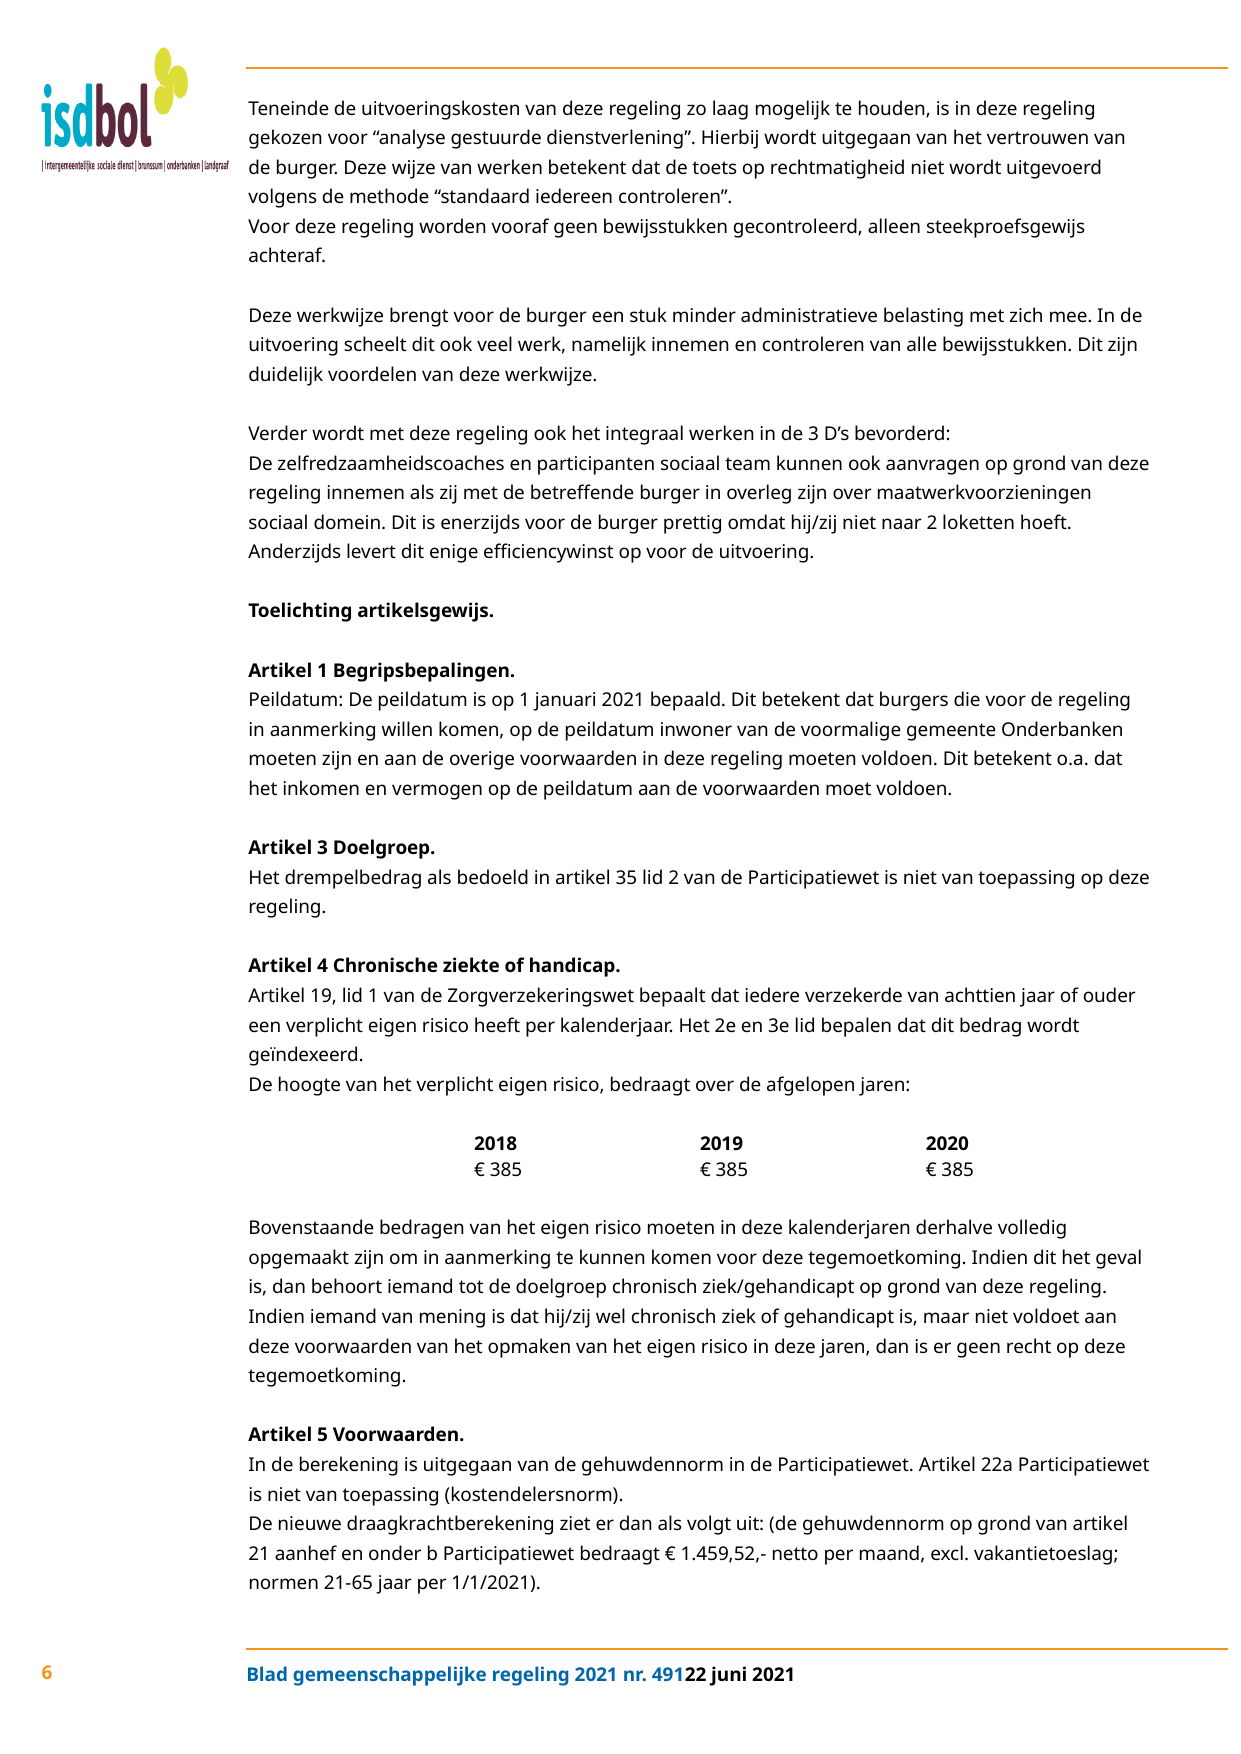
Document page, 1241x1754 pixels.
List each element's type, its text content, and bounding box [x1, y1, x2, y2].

text De hoogte van het verplicht eigen risico, bedraagt over de afgelopen jaren: [248, 1071, 1152, 1097]
text De nieuwe draagkrachtberekening ziet er dan als volgt uit: (de gehuwdennorm op grond van artikel 21 aanhef en onder b Participatiewet bedraagt € 1.459,52,- netto per maand, excl. vakantietoeslag; normen 21-65 jaar per 1/1/2021). [248, 1510, 1152, 1595]
table_header 2019 [700, 1130, 926, 1156]
text In de berekening is uitgegaan van de gehuwdennorm in de Participatiewet. Artikel 22a Participatiewet is niet van toepassing (kostendelersnorm). [248, 1451, 1152, 1507]
text Artikel 1 Begripsbepalingen. [248, 657, 1152, 683]
text Het drempelbedrag als bedoeld in artikel 35 lid 2 van de Participatiewet is niet van toepassing op deze regeling. [248, 864, 1152, 919]
table_cell € 385 [474, 1156, 700, 1182]
text Indien iemand van mening is dat hij/zij wel chronisch ziek of gehandicapt is, maar niet voldoet aan deze voorwaarden van het opmaken van het eigen risico in deze jaren, dan is er geen recht op deze tegemoetkoming. [248, 1303, 1152, 1388]
text Artikel 3 Doelgroep. [248, 834, 1152, 860]
text Bovenstaande bedragen van het eigen risico moeten in deze kalenderjaren derhalve volledig opgemaakt zijn om in aanmerking te kunnen komen voor deze tegemoetkoming. Indien dit het geval is, dan behoort iemand tot de doelgroep chronisch ziek/gehandicapt op grond van deze regeling. [248, 1214, 1152, 1299]
table_cell [248, 1156, 474, 1182]
text Teneinde de uitvoeringskosten van deze regeling zo laag mogelijk te houden, is in deze regeling gekozen voor “analyse gestuurde dienstverlening”. Hierbij wordt uitgegaan van het vertrouwen van de burger. Deze wijze van werken betekent dat de toets op rechtmatigheid niet wordt uitgevoerd volgens de methode “standaard iedereen controleren”. [248, 95, 1152, 209]
text Artikel 4 Chronische ziekte of handicap. [248, 953, 1152, 978]
text Verder wordt met deze regeling ook het integraal werken in de 3 D’s bevorderd: [248, 420, 1152, 446]
picture [41, 47, 231, 172]
table_header 2020 [926, 1130, 1152, 1156]
table_header [248, 1130, 474, 1156]
text Toelichting artikelsgewijs. [248, 598, 1152, 623]
text Peildatum: De peildatum is op 1 januari 2021 bepaald. Dit betekent dat burgers die voor de regeling in aanmerking willen komen, op de peildatum inwoner van de voormalige gemeente Onderbanken moeten zijn en aan de overige voorwaarden in deze regeling moeten voldoen. Dit betekent o.a. dat het inkomen en vermogen op de peildatum aan de voorwaarden moet voldoen. [248, 686, 1152, 801]
text Voor deze regeling worden vooraf geen bewijsstukken gecontroleerd, alleen steekproefsgewijs achteraf. [248, 213, 1152, 268]
text Artikel 19, lid 1 van de Zorgverzekeringswet bepaalt dat iedere verzekerde van achttien jaar of ouder een verplicht eigen risico heeft per kalenderjaar. Het 2e en 3e lid bepalen dat dit bedrag wordt geïndexeerd. [248, 982, 1152, 1067]
table_cell € 385 [700, 1156, 926, 1182]
text Artikel 5 Voorwaarden. [248, 1422, 1152, 1447]
text Deze werkwijze brengt voor de burger een stuk minder administratieve belasting met zich mee. In de uitvoering scheelt dit ook veel werk, namelijk innemen en controleren van alle bewijsstukken. Dit zijn duidelijk voordelen van deze werkwijze. [248, 302, 1152, 387]
text De zelfredzaamheidscoaches en participanten sociaal team kunnen ook aanvragen op grond van deze regeling innemen als zij met de betreffende burger in overleg zijn over maatwerkvoorzieningen sociaal domein. Dit is enerzijds voor de burger prettig omdat hij/zij niet naar 2 loketten hoeft. Anderzijds levert dit enige efficiencywinst op voor de uitvoering. [248, 450, 1152, 564]
table_cell € 385 [926, 1156, 1152, 1182]
table_header 2018 [474, 1130, 700, 1156]
